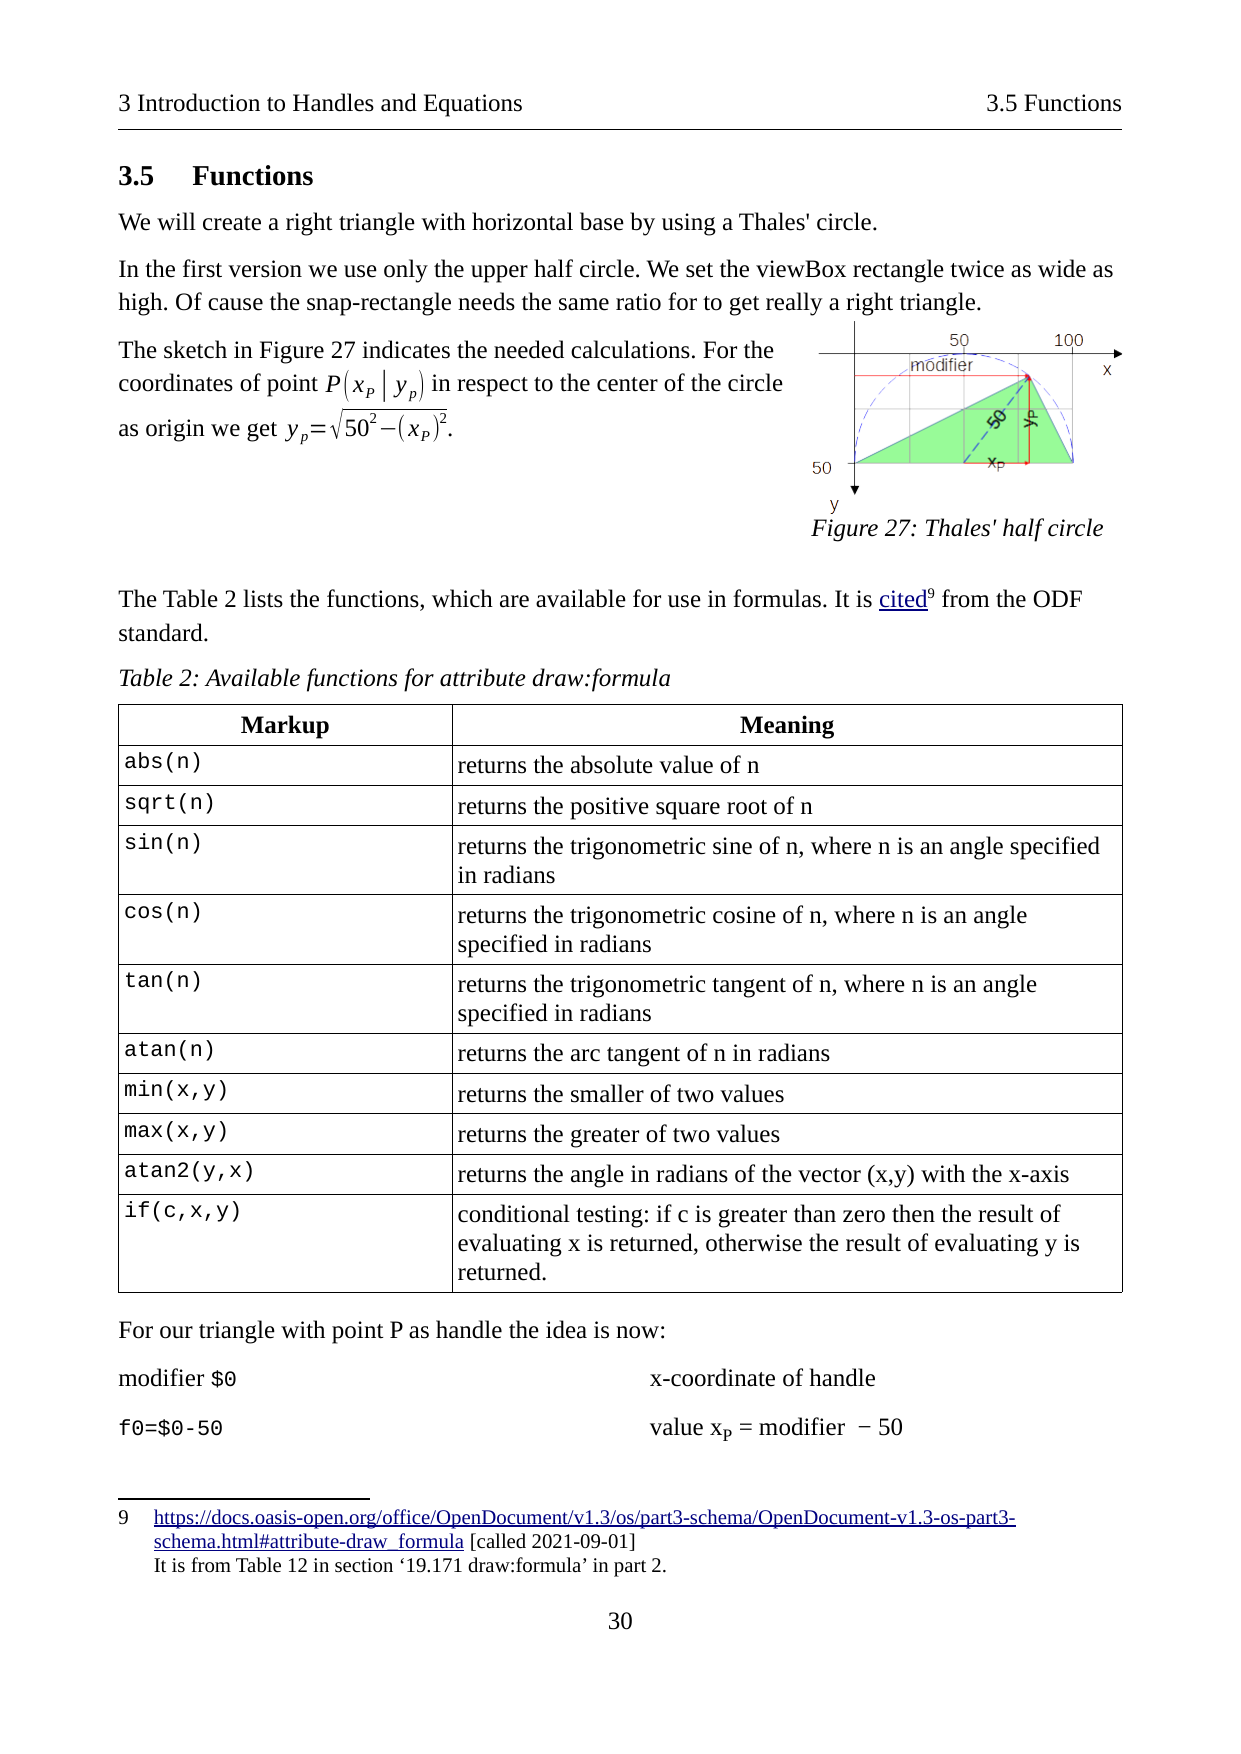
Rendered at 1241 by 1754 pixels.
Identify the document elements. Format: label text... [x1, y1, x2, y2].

table_cell max(x,y) [119, 1114, 452, 1153]
text Figure 27: Thales' half circle [811, 514, 1122, 542]
table_cell returns the trigonometric cosine of n, where n is an angle specified in radians [453, 895, 1122, 963]
text The Table 2 lists the functions, which are available for use in formulas. It is cited from the ODF standard. [118, 584, 1122, 646]
text Table 2: Available functions for attribute draw:formula [118, 663, 1122, 692]
table_cell conditional testing: if c is greater than zero then the result of evaluating x is returned, otherwise the result of evaluating y is returned. [453, 1195, 1122, 1292]
table_cell atan(n) [119, 1034, 452, 1073]
table_header Markup [119, 705, 452, 745]
table_cell min(x,y) [119, 1074, 452, 1113]
text The sketch in Figure 27 indicates the needed calculations. For the coordinates of point in respect to the center of the circle as origin we get . [118, 335, 1122, 566]
table_cell returns the arc tangent of n in radians [453, 1034, 1122, 1073]
table_cell atan2(y,x) [119, 1155, 452, 1194]
table_cell if(c,x,y) [119, 1195, 452, 1292]
table_cell sqrt(n) [119, 786, 452, 825]
text f0=$0-50 value xP = modifier − 50 [118, 1412, 1122, 1445]
table_cell cos(n) [119, 895, 452, 963]
table_cell returns the absolute value of n [453, 746, 1122, 785]
text modifier $0 x-coordinate of handle [118, 1363, 1122, 1393]
subtitle Functions [118, 159, 1122, 192]
table_cell abs(n) [119, 746, 452, 785]
table_cell sin(n) [119, 826, 452, 894]
table_cell tan(n) [119, 965, 452, 1032]
table_header Meaning [453, 705, 1122, 745]
table_cell returns the trigonometric tangent of n, where n is an angle specified in radians [453, 965, 1122, 1032]
text For our triangle with point P as handle the idea is now: [118, 1315, 1122, 1344]
text We will create a right triangle with horizontal base by using a Thales' circle. [118, 207, 1122, 235]
text https://docs.oasis-open.org/office/OpenDocument/v1.3/os/part3-schema/OpenDocument-v1.3-os-part3-schema.html#attribute-draw_formula [called 2021-09-01] It is from Table 12 in section ‘19.171 draw:formula’ in part 2. [118, 1505, 1122, 1577]
table_cell returns the smaller of two values [453, 1074, 1122, 1113]
table_cell returns the positive square root of n [453, 786, 1122, 825]
table_cell returns the trigonometric sine of n, where n is an angle specified in radians [453, 826, 1122, 894]
picture [811, 320, 1123, 514]
table_cell returns the greater of two values [453, 1114, 1122, 1153]
text In the first version we use only the upper half circle. We set the viewBox rectangle twice as wide as high. Of cause the snap-rectangle needs the same ratio for to get really a right triangle. [118, 254, 1122, 316]
table_cell returns the angle in radians of the vector (x,y) with the x-axis [453, 1155, 1122, 1194]
